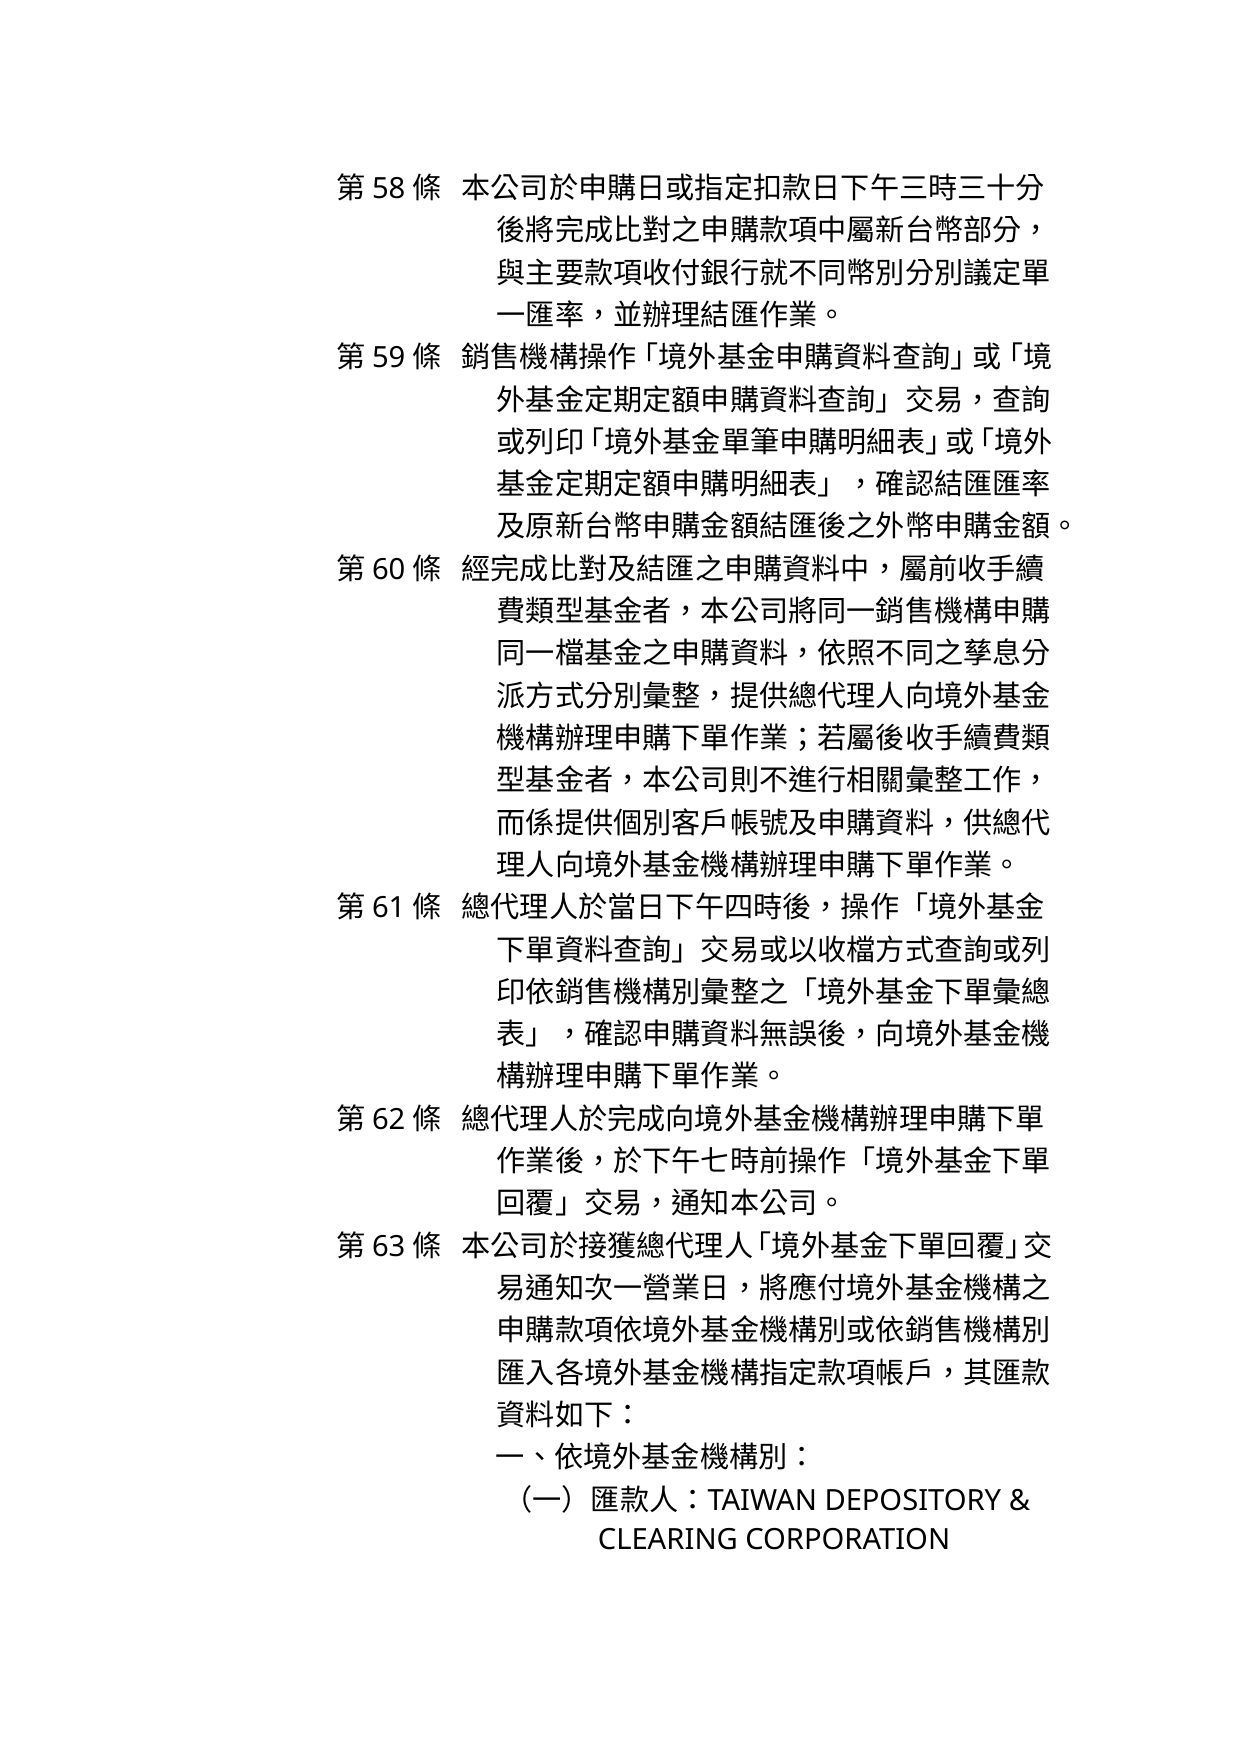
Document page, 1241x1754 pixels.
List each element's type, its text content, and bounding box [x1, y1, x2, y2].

text （一）匯款人：TAIWAN DEPOSITORY & CLEARING CORPORATION [496, 1476, 1053, 1558]
text 第 62 條 總代理人於完成向境外基金機構辦理申購下單作業後，於下午七時前操作「境外基金下單回覆」交易，通知本公司。 [336, 1095, 1053, 1222]
text 第 63 條 本公司於接獲總代理人「境外基金下單回覆」交易通知次一營業日，將應付境外基金機構之申購款項依境外基金機構別或依銷售機構別匯入各境外基金機構指定款項帳戶，其匯款資料如下： [336, 1222, 1053, 1434]
text 第 58 條 本公司於申購日或指定扣款日下午三時三十分後將完成比對之申購款項中屬新台幣部分，與主要款項收付銀行就不同幣別分別議定單一匯率，並辦理結匯作業。 [336, 164, 1053, 334]
text 第 59 條 銷售機構操作「境外基金申購資料查詢」或「境外基金定期定額申購資料查詢」交易，查詢或列印「境外基金單筆申購明細表」或「境外基金定期定額申購明細表」，確認結匯匯率及原新台幣申購金額結匯後之外幣申購金額。 [336, 334, 1053, 545]
text 第 60 條 經完成比對及結匯之申購資料中，屬前收手續費類型基金者，本公司將同一銷售機構申購同一檔基金之申購資料，依照不同之孳息分派方式分別彙整，提供總代理人向境外基金機構辦理申購下單作業；若屬後收手續費類型基金者，本公司則不進行相關彙整工作，而係提供個別客戶帳號及申購資料，供總代理人向境外基金機構辦理申購下單作業。 [336, 545, 1053, 884]
text 第 61 條 總代理人於當日下午四時後，操作「境外基金下單資料查詢」交易或以收檔方式查詢或列印依銷售機構別彙整之「境外基金下單彙總表」，確認申購資料無誤後，向境外基金機構辦理申購下單作業。 [336, 884, 1053, 1095]
text 一、依境外基金機構別： [496, 1434, 1053, 1476]
